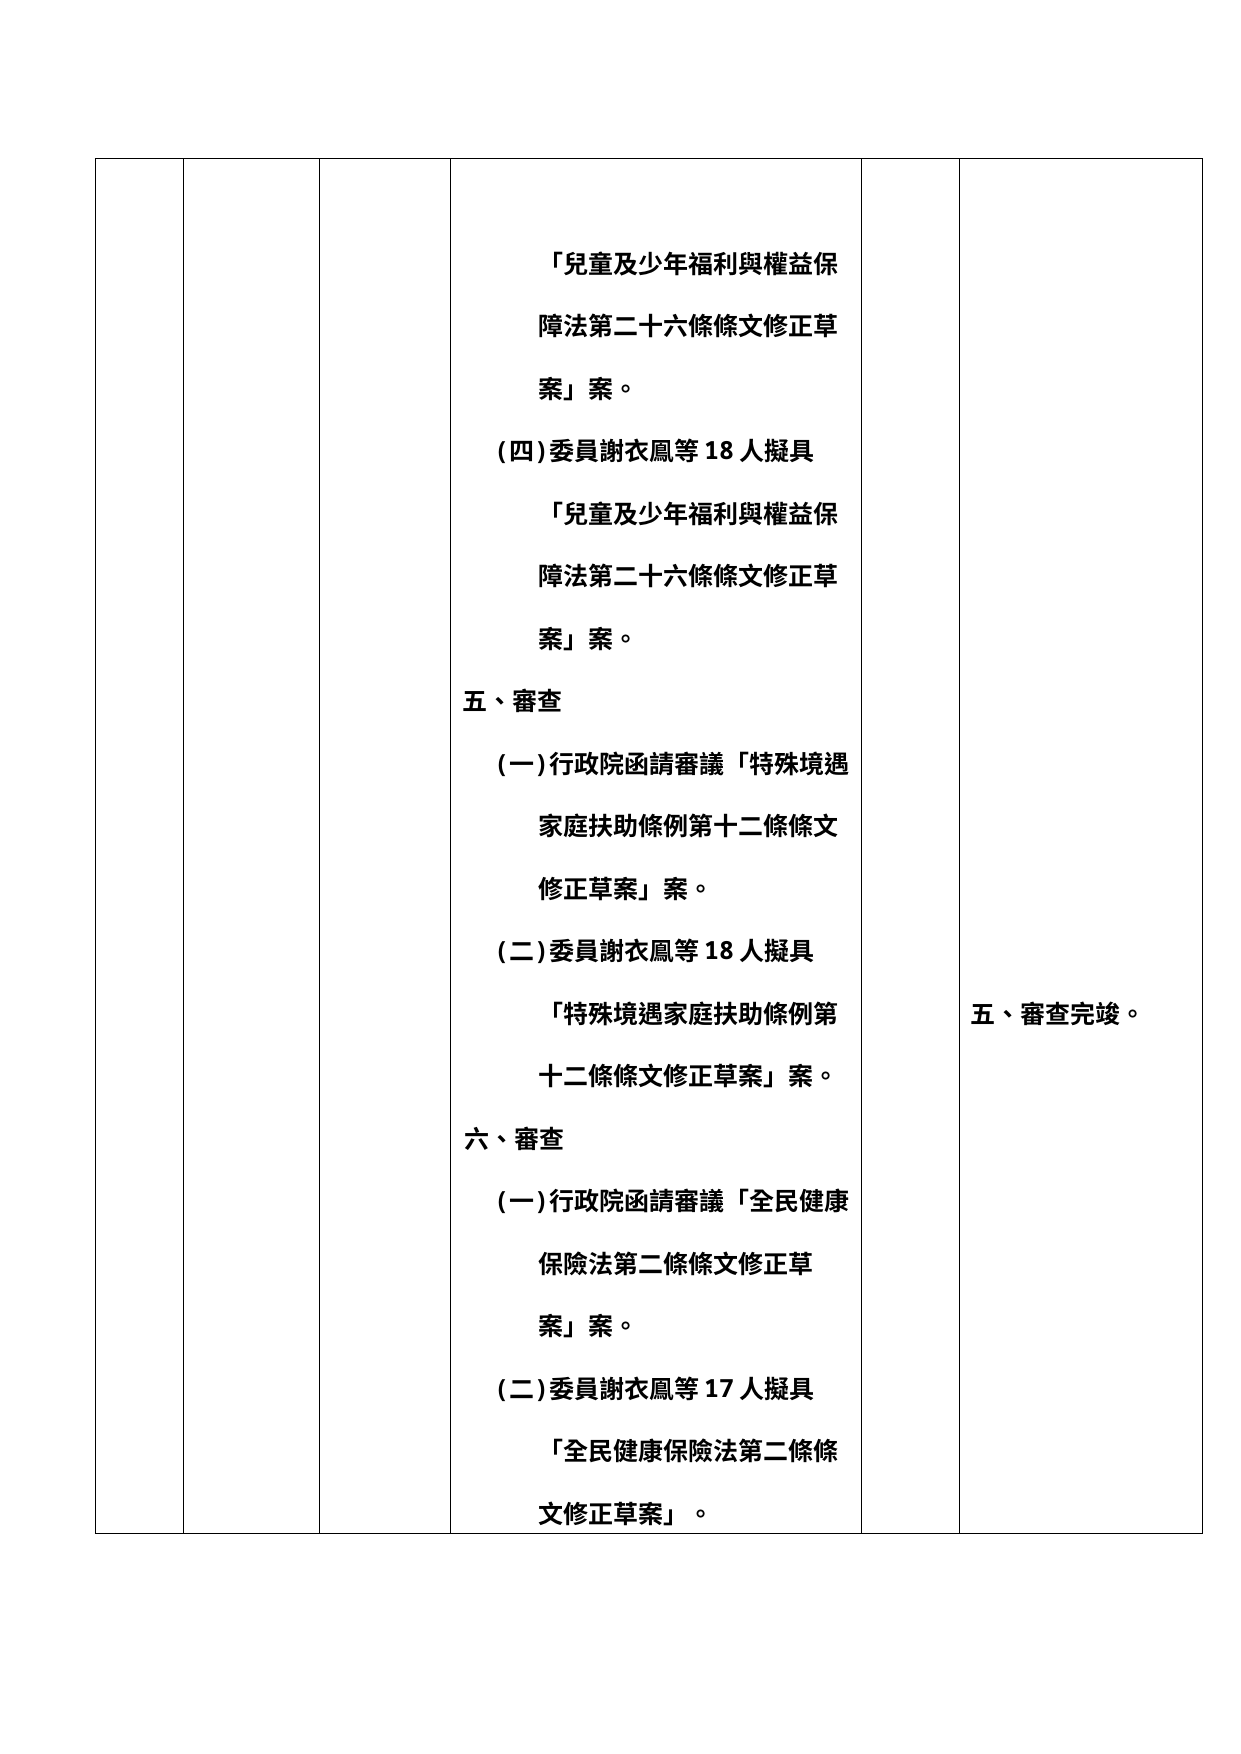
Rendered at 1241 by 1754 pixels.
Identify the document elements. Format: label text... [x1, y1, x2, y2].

table_cell 「兒童及少年福利與權益保障法第二十六條條文修正草案」案。 (四)委員謝衣鳯等18人擬具「兒童及少年福利與權益保障法第二十六條條文修正草案」案。 五、審查 (一)行政院函請審議「特殊境遇家庭扶助條例第十二條條文修正草案」案。 (二)委員謝衣鳯等18人擬具「特殊境遇家庭扶助條例第十二條條文修正草案」案。 六、審查 (一)行政院函請審議「全民健康保險法第二條條文修正草案」案。 (二)委員謝衣鳯等17人擬具「全民健康保險法第二條條文修正草案」。 [451, 159, 861, 1533]
table_cell [862, 159, 959, 1533]
table_cell 五、審查完竣。 [960, 159, 1202, 1533]
table_cell [96, 159, 183, 1533]
table_cell [184, 159, 319, 1533]
table_cell [320, 159, 450, 1533]
